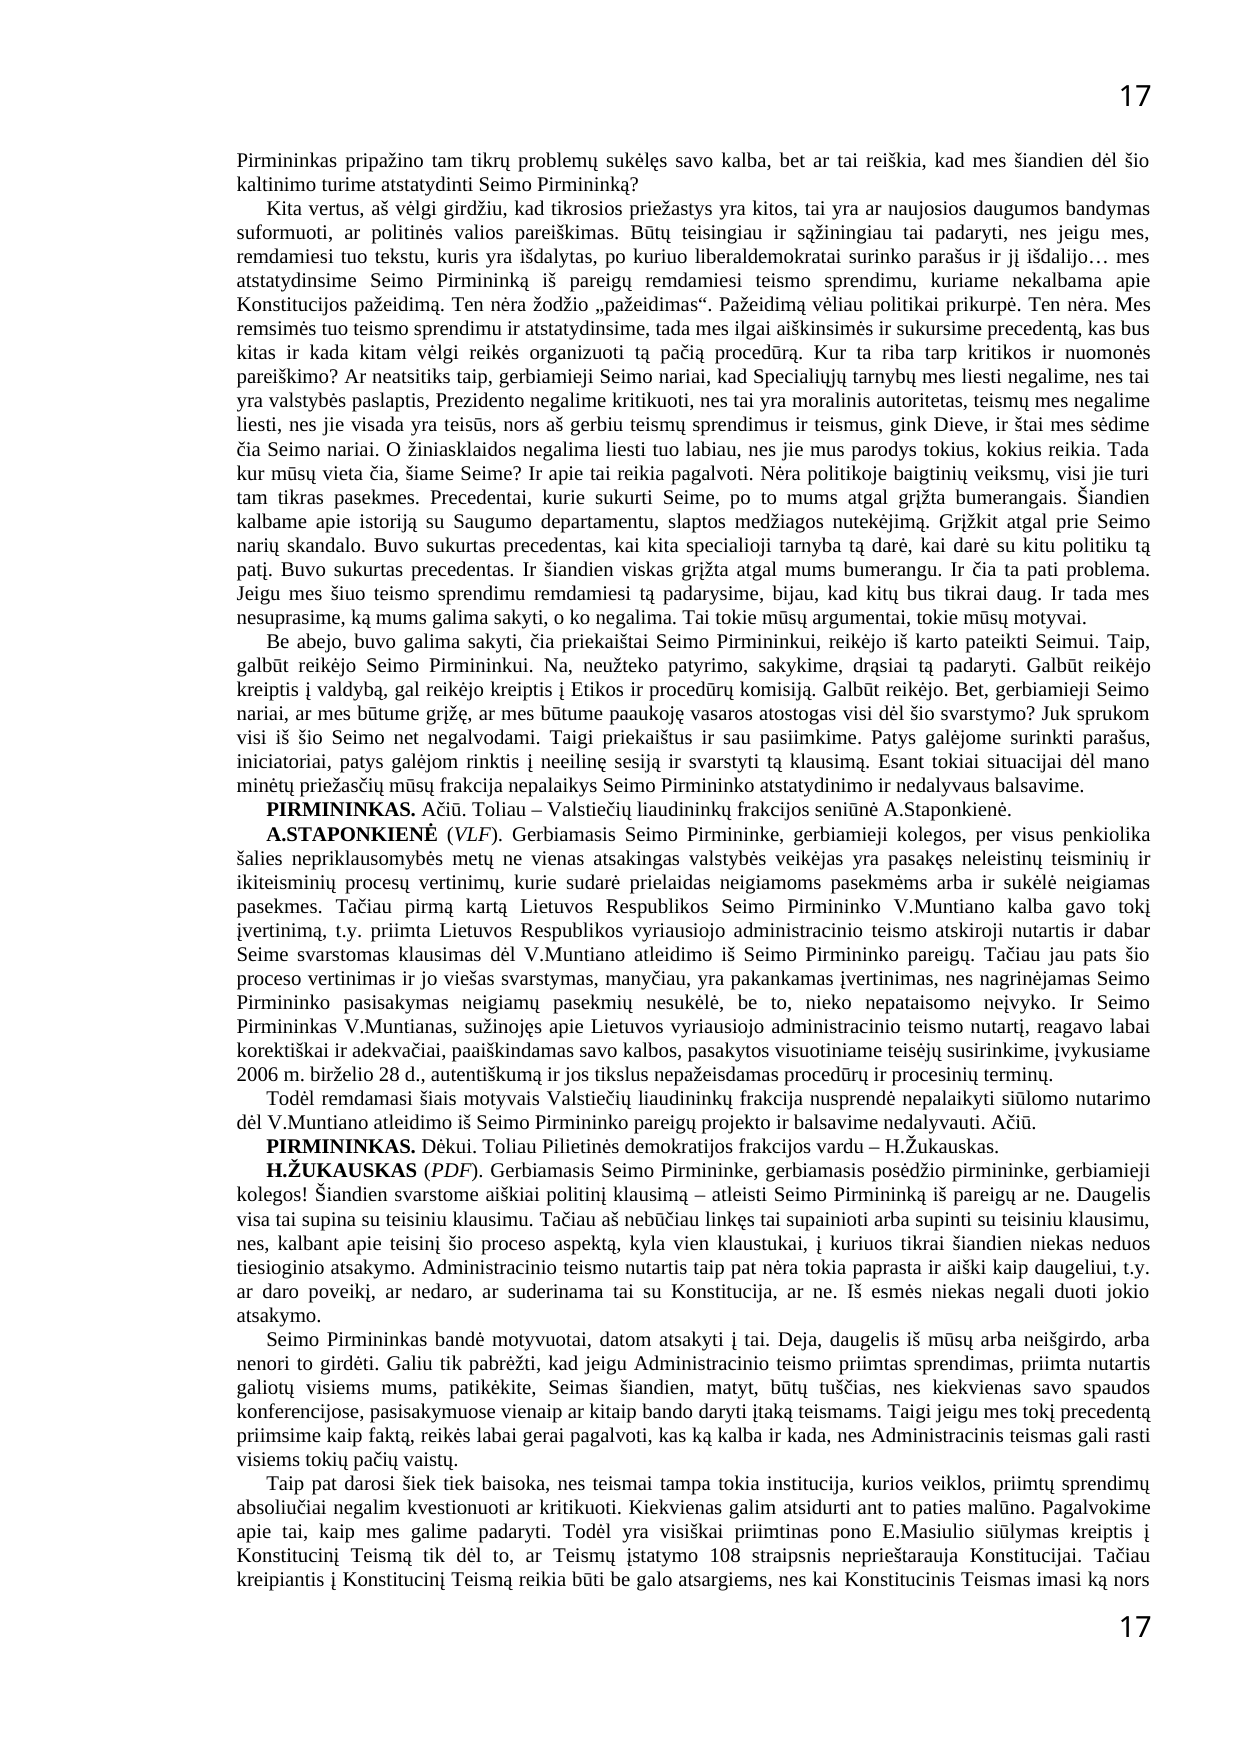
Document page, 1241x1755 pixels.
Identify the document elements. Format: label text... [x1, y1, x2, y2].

text A.STAPONKIENĖ (VLF). Gerbiamasis Seimo Pirmininke, gerbiamieji kolegos, per visus penkiolika šalies nepriklausomybės metų ne vienas atsakingas valstybės veikėjas yra pasakęs neleistinų teisminių ir ikiteisminių procesų vertinimų, kurie sudarė prielaidas neigiamoms pasekmėms arba ir sukėlė neigiamas pasekmes. Tačiau pirmą kartą Lietuvos Respublikos Seimo Pirmininko V.Muntiano kalba gavo tokį įvertinimą, t.y. priimta Lietuvos Respublikos vyriausiojo administracinio teismo atskiroji nutartis ir dabar Seime svarstomas klausimas dėl V.Muntiano atleidimo iš Seimo Pirmininko pareigų. Tačiau jau pats šio proceso vertinimas ir jo viešas svarstymas, manyčiau, yra pakankamas įvertinimas, nes nagrinėjamas Seimo Pirmininko pasisakymas neigiamų pasekmių nesukėlė, be to, nieko nepataisomo neįvyko. Ir Seimo Pirmininkas V.Muntianas, sužinojęs apie Lietuvos vyriausiojo administracinio teismo nutartį, reagavo labai korektiškai ir adekvačiai, paaiškindamas savo kalbos, pasakytos visuotiniame teisėjų susirinkime, įvykusiame 2006 m. birželio 28 d., autentiškumą ir jos tikslus nepažeisdamas procedūrų ir procesinių terminų. [236, 821, 1152, 1086]
text H.ŽUKAUSKAS (PDF). Gerbiamasis Seimo Pirmininke, gerbiamasis posėdžio pirmininke, gerbiamieji kolegos! Šiandien svarstome aiškiai politinį klausimą – atleisti Seimo Pirmininką iš pareigų ar ne. Daugelis visa tai supina su teisiniu klausimu. Tačiau aš nebūčiau linkęs tai supainioti arba supinti su teisiniu klausimu, nes, kalbant apie teisinį šio proceso aspektą, kyla vien klaustukai, į kuriuos tikrai šiandien niekas neduos tiesioginio atsakymo. Administracinio teismo nutartis taip pat nėra tokia paprasta ir aiški kaip daugeliui, t.y. ar daro poveikį, ar nedaro, ar suderinama tai su Konstitucija, ar ne. Iš esmės niekas negali duoti jokio atsakymo. [236, 1158, 1152, 1327]
text PIRMININKAS. Ačiū. Toliau – Valstiečių liaudininkų frakcijos seniūnė A.Staponkienė. [236, 797, 1152, 821]
text Kita vertus, aš vėlgi girdžiu, kad tikrosios priežastys yra kitos, tai yra ar naujosios daugumos bandymas suformuoti, ar politinės valios pareiškimas. Būtų teisingiau ir sąžiningiau tai padaryti, nes jeigu mes, remdamiesi tuo tekstu, kuris yra išdalytas, po kuriuo liberaldemokratai surinko parašus ir jį išdalijo… mes atstatydinsime Seimo Pirmininką iš pareigų remdamiesi teismo sprendimu, kuriame nekalbama apie Konstitucijos pažeidimą. Ten nėra žodžio „pažeidimas“. Pažeidimą vėliau politikai prikurpė. Ten nėra. Mes remsimės tuo teismo sprendimu ir atstatydinsime, tada mes ilgai aiškinsimės ir sukursime precedentą, kas bus kitas ir kada kitam vėlgi reikės organizuoti tą pačią procedūrą. Kur ta riba tarp kritikos ir nuomonės pareiškimo? Ar neatsitiks taip, gerbiamieji Seimo nariai, kad Specialiųjų tarnybų mes liesti negalime, nes tai yra valstybės paslaptis, Prezidento negalime kritikuoti, nes tai yra moralinis autoritetas, teismų mes negalime liesti, nes jie visada yra teisūs, nors aš gerbiu teismų sprendimus ir teismus, gink Dieve, ir štai mes sėdime čia Seimo nariai. O žiniasklaidos negalima liesti tuo labiau, nes jie mus parodys tokius, kokius reikia. Tada kur mūsų vieta čia, šiame Seime? Ir apie tai reikia pagalvoti. Nėra politikoje baigtinių veiksmų, visi jie turi tam tikras pasekmes. Precedentai, kurie sukurti Seime, po to mums atgal grįžta bumerangais. Šiandien kalbame apie istoriją su Saugumo departamentu, slaptos medžiagos nutekėjimą. Grįžkit atgal prie Seimo narių skandalo. Buvo sukurtas precedentas, kai kita specialioji tarnyba tą darė, kai darė su kitu politiku tą patį. Buvo sukurtas precedentas. Ir šiandien viskas grįžta atgal mums bumerangu. Ir čia ta pati problema. Jeigu mes šiuo teismo sprendimu remdamiesi tą padarysime, bijau, kad kitų bus tikrai daug. Ir tada mes nesuprasime, ką mums galima sakyti, o ko negalima. Tai tokie mūsų argumentai, tokie mūsų motyvai. [236, 196, 1152, 629]
text Be abejo, buvo galima sakyti, čia priekaištai Seimo Pirmininkui, reikėjo iš karto pateikti Seimui. Taip, galbūt reikėjo Seimo Pirmininkui. Na, neužteko patyrimo, sakykime, drąsiai tą padaryti. Galbūt reikėjo kreiptis į valdybą, gal reikėjo kreiptis į Etikos ir procedūrų komisiją. Galbūt reikėjo. Bet, gerbiamieji Seimo nariai, ar mes būtume grįžę, ar mes būtume paaukoję vasaros atostogas visi dėl šio svarstymo? Juk sprukom visi iš šio Seimo net negalvodami. Taigi priekaištus ir sau pasiimkime. Patys galėjome surinkti parašus, iniciatoriai, patys galėjom rinktis į neeilinę sesiją ir svarstyti tą klausimą. Esant tokiai situacijai dėl mano minėtų priežasčių mūsų frakcija nepalaikys Seimo Pirmininko atstatydinimo ir nedalyvaus balsavime. [236, 629, 1152, 797]
text Taip pat darosi šiek tiek baisoka, nes teismai tampa tokia institucija, kurios veiklos, priimtų sprendimų absoliučiai negalim kvestionuoti ar kritikuoti. Kiekvienas galim atsidurti ant to paties malūno. Pagalvokime apie tai, kaip mes galime padaryti. Todėl yra visiškai priimtinas pono E.Masiulio siūlymas kreiptis į Konstitucinį Teismą tik dėl to, ar Teismų įstatymo 108 straipsnis neprieštarauja Konstitucijai. Tačiau kreipiantis į Konstitucinį Teismą reikia būti be galo atsargiems, nes kai Konstitucinis Teismas imasi ką nors [236, 1471, 1152, 1591]
text Todėl remdamasi šiais motyvais Valstiečių liaudininkų frakcija nusprendė nepalaikyti siūlomo nutarimo dėl V.Muntiano atleidimo iš Seimo Pirmininko pareigų projekto ir balsavime nedalyvauti. Ačiū. [236, 1086, 1152, 1134]
text Seimo Pirmininkas bandė motyvuotai, datom atsakyti į tai. Deja, daugelis iš mūsų arba neišgirdo, arba nenori to girdėti. Galiu tik pabrėžti, kad jeigu Administracinio teismo priimtas sprendimas, priimta nutartis galiotų visiems mums, patikėkite, Seimas šiandien, matyt, būtų tuščias, nes kiekvienas savo spaudos konferencijose, pasisakymuose vienaip ar kitaip bando daryti įtaką teismams. Taigi jeigu mes tokį precedentą priimsime kaip faktą, reikės labai gerai pagalvoti, kas ką kalba ir kada, nes Administracinis teismas gali rasti visiems tokių pačių vaistų. [236, 1327, 1152, 1471]
text Pirmininkas pripažino tam tikrų problemų sukėlęs savo kalba, bet ar tai reiškia, kad mes šiandien dėl šio kaltinimo turime atstatydinti Seimo Pirmininką? [236, 148, 1152, 196]
text PIRMININKAS. Dėkui. Toliau Pilietinės demokratijos frakcijos vardu – H.Žukauskas. [236, 1134, 1152, 1158]
